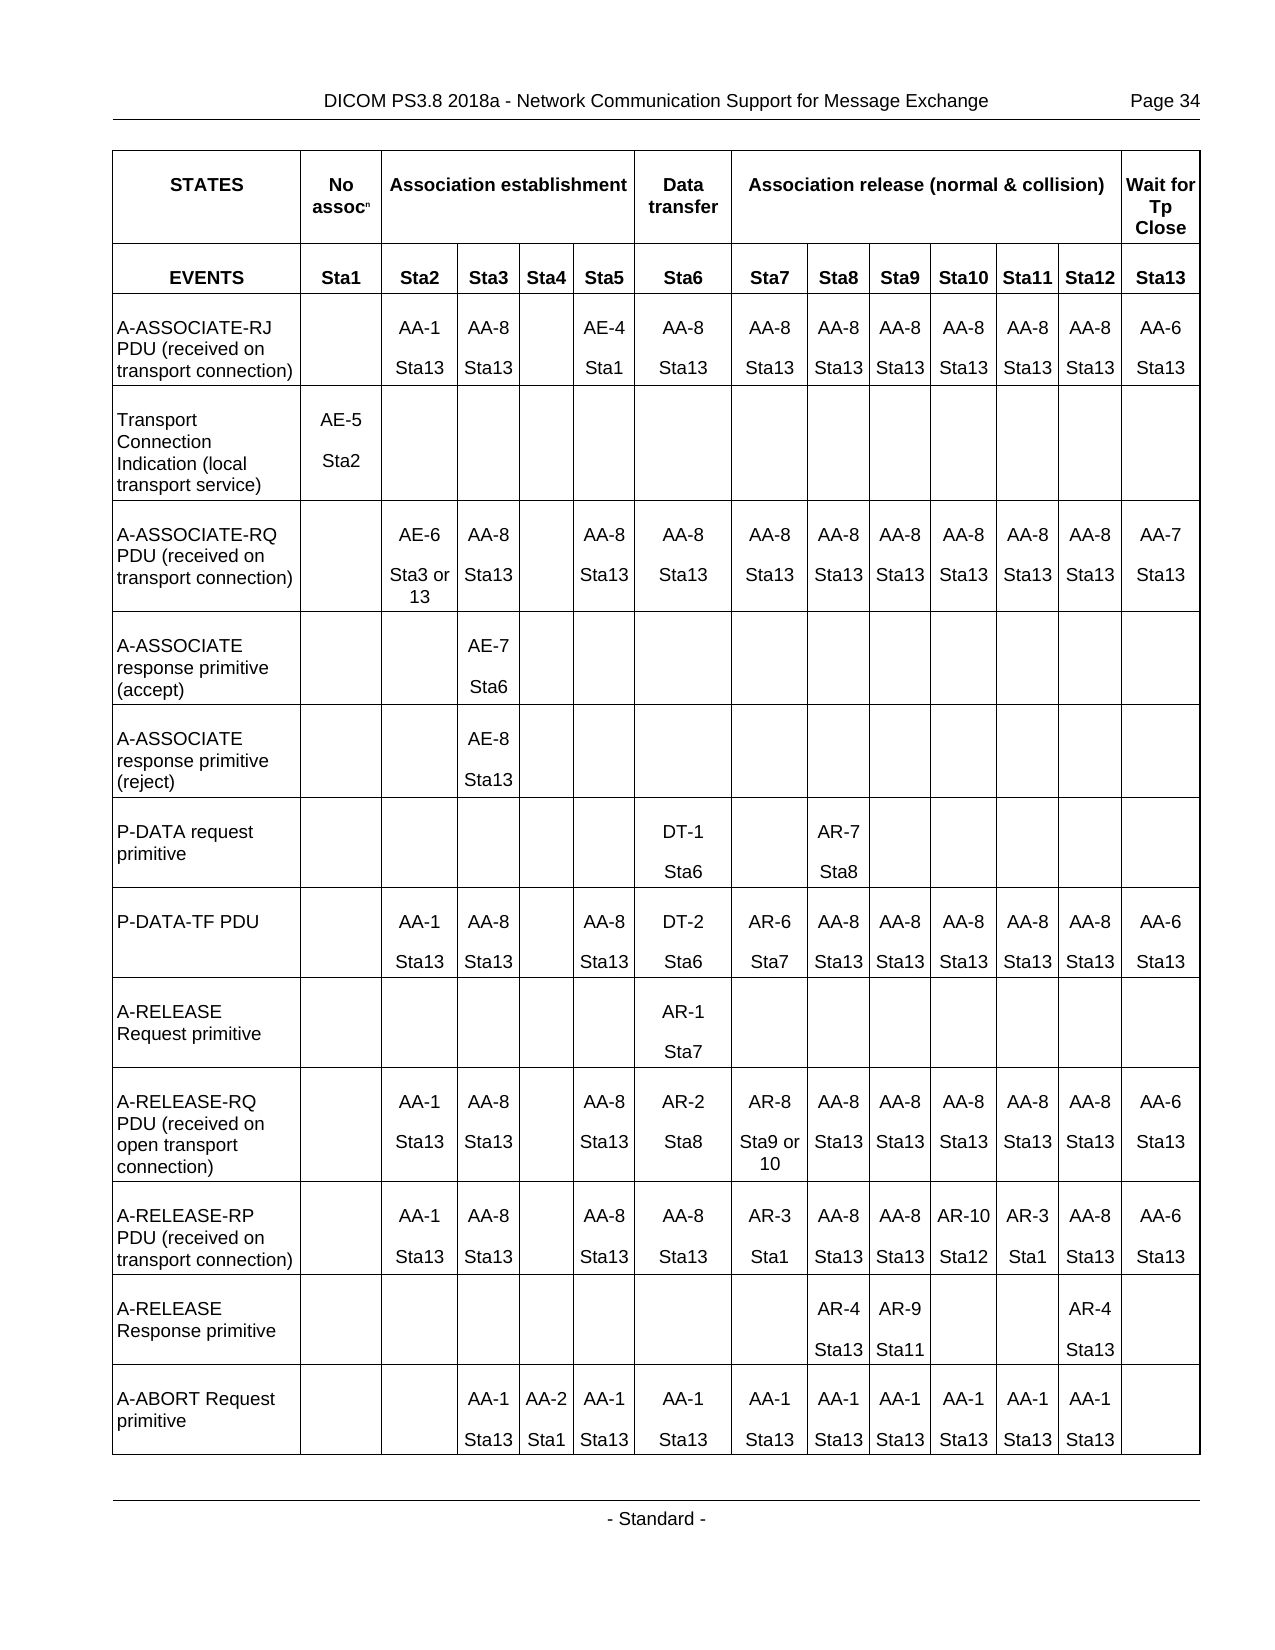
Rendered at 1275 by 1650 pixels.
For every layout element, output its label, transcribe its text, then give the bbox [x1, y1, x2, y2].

table_cell [1059, 978, 1121, 1067]
table_cell AA-1 Sta13 [997, 1365, 1058, 1454]
table_cell Sta12 [1059, 244, 1121, 292]
table_cell [1122, 386, 1199, 500]
table_cell [1059, 386, 1121, 500]
table_cell AR-4 Sta13 [808, 1275, 869, 1364]
table_cell AA-8 Sta13 [808, 888, 869, 977]
table_cell A-ASSOCIATE-RJ PDU (received on transport connection) [113, 294, 300, 385]
table_cell [732, 978, 807, 1067]
table_cell [301, 501, 381, 611]
table_header No assocn [301, 151, 381, 243]
table_cell AA-8 Sta13 [635, 1182, 731, 1274]
table_cell [382, 1365, 457, 1454]
table_cell [732, 612, 807, 704]
table_cell [1122, 1275, 1199, 1364]
table_cell AA-1 Sta13 [931, 1365, 996, 1454]
table_cell Transport Connection Indication (local transport service) [113, 386, 300, 500]
table_cell [458, 978, 519, 1067]
table_cell P-DATA-TF PDU [113, 888, 300, 977]
table_cell AA-1 Sta13 [732, 1365, 807, 1454]
table_cell [382, 612, 457, 704]
table_cell AA-1 Sta13 [382, 1068, 457, 1181]
table_cell AA-1 Sta13 [635, 1365, 731, 1454]
table_cell [1122, 798, 1199, 887]
table_cell AA-8 Sta13 [997, 501, 1058, 611]
table_cell [382, 705, 457, 797]
table_cell AR-9 Sta11 [870, 1275, 930, 1364]
table_cell AA-2 Sta1 [520, 1365, 573, 1454]
table_cell AA-8 Sta13 [458, 294, 519, 385]
table_cell A-ASSOCIATE-RQ PDU (received on transport connection) [113, 501, 300, 611]
table_cell AE-5 Sta2 [301, 386, 381, 500]
table_cell P-DATA request primitive [113, 798, 300, 887]
table_cell Sta9 [870, 244, 930, 292]
table_cell AA-1 Sta13 [808, 1365, 869, 1454]
table_cell [997, 705, 1058, 797]
table_cell A-RELEASE-RP PDU (received on transport connection) [113, 1182, 300, 1274]
table_cell A-ASSOCIATE response primitive (accept) [113, 612, 300, 704]
table_cell AA-8 Sta13 [931, 1068, 996, 1181]
table_cell AA-8 Sta13 [1059, 501, 1121, 611]
table_cell Sta6 [635, 244, 731, 292]
table_cell [931, 1275, 996, 1364]
table_cell AR-1 Sta7 [635, 978, 731, 1067]
table_cell [997, 386, 1058, 500]
table_cell [997, 978, 1058, 1067]
table_cell [301, 1365, 381, 1454]
table_cell [520, 501, 573, 611]
table_cell A-RELEASE Response primitive [113, 1275, 300, 1364]
table_cell [520, 386, 573, 500]
table_cell [520, 1068, 573, 1181]
table_cell [1122, 1365, 1199, 1454]
table_header Association establishment [382, 151, 634, 243]
table_cell [635, 612, 731, 704]
table_cell AA-8 Sta13 [458, 1068, 519, 1181]
table_cell [931, 978, 996, 1067]
table_cell A-RELEASE Request primitive [113, 978, 300, 1067]
table_cell [520, 705, 573, 797]
table_header Wait for Tp Close [1122, 151, 1199, 243]
table_cell AA-8 Sta13 [574, 1182, 634, 1274]
table_cell [458, 386, 519, 500]
table_cell [301, 978, 381, 1067]
table_cell [931, 798, 996, 887]
table_cell A-ASSOCIATE response primitive (reject) [113, 705, 300, 797]
table_cell AA-6 Sta13 [1122, 1182, 1199, 1274]
table_cell [382, 798, 457, 887]
table_cell [808, 705, 869, 797]
table_cell [1059, 798, 1121, 887]
table_cell AA-6 Sta13 [1122, 1068, 1199, 1181]
table_cell [1059, 612, 1121, 704]
table_cell [574, 612, 634, 704]
table_cell AE-4 Sta1 [574, 294, 634, 385]
table_cell [520, 798, 573, 887]
table_cell [520, 1182, 573, 1274]
table_cell [301, 1068, 381, 1181]
table_cell Sta8 [808, 244, 869, 292]
table_cell AA-8 Sta13 [870, 294, 930, 385]
table_cell [520, 978, 573, 1067]
table_cell DT-1 Sta6 [635, 798, 731, 887]
table_cell [732, 798, 807, 887]
table_cell AA-8 Sta13 [1059, 888, 1121, 977]
table_cell [931, 386, 996, 500]
table_cell AA-1 Sta13 [458, 1365, 519, 1454]
table_cell [997, 1275, 1058, 1364]
table_cell AA-1 Sta13 [870, 1365, 930, 1454]
table_cell [732, 386, 807, 500]
table_cell [808, 386, 869, 500]
table_cell Sta7 [732, 244, 807, 292]
table_cell AE-6 Sta3 or 13 [382, 501, 457, 611]
table_cell AR-7 Sta8 [808, 798, 869, 887]
table_cell [574, 1275, 634, 1364]
table_cell AR-3 Sta1 [997, 1182, 1058, 1274]
table_cell [574, 978, 634, 1067]
table_cell [997, 612, 1058, 704]
table_cell [931, 612, 996, 704]
table_cell EVENTS [113, 244, 300, 292]
table_cell DT-2 Sta6 [635, 888, 731, 977]
table_cell AE-7 Sta6 [458, 612, 519, 704]
table_cell [1122, 705, 1199, 797]
table_cell [808, 978, 869, 1067]
table_cell Sta5 [574, 244, 634, 292]
table_cell AA-8 Sta13 [931, 294, 996, 385]
table_cell [382, 386, 457, 500]
table_cell [301, 1275, 381, 1364]
table_cell AA-6 Sta13 [1122, 294, 1199, 385]
table_cell [301, 612, 381, 704]
table_cell [301, 705, 381, 797]
table_cell [574, 705, 634, 797]
table_cell [1122, 978, 1199, 1067]
table_cell [520, 294, 573, 385]
table_cell [870, 798, 930, 887]
table_cell A-ABORT Request primitive [113, 1365, 300, 1454]
table_cell [732, 1275, 807, 1364]
table_cell [520, 1275, 573, 1364]
table_cell AA-8 Sta13 [1059, 294, 1121, 385]
table_cell Sta13 [1122, 244, 1199, 292]
table_cell [635, 386, 731, 500]
table_cell AA-8 Sta13 [870, 1182, 930, 1274]
table_cell AA-8 Sta13 [931, 501, 996, 611]
table_cell [1059, 705, 1121, 797]
table_cell [635, 1275, 731, 1364]
table_cell [870, 705, 930, 797]
table_cell AA-1 Sta13 [382, 1182, 457, 1274]
table_cell AA-8 Sta13 [458, 501, 519, 611]
table_cell AR-8 Sta9 or 10 [732, 1068, 807, 1181]
table_cell [458, 798, 519, 887]
table_cell [382, 978, 457, 1067]
table_cell [931, 705, 996, 797]
table_cell AA-8 Sta13 [808, 294, 869, 385]
table_cell A-RELEASE-RQ PDU (received on open transport connection) [113, 1068, 300, 1181]
table_cell AA-8 Sta13 [458, 888, 519, 977]
table_cell AE-8 Sta13 [458, 705, 519, 797]
table_cell [870, 386, 930, 500]
table_cell [301, 294, 381, 385]
table_cell AA-8 Sta13 [870, 501, 930, 611]
table_cell [635, 705, 731, 797]
table_cell AA-6 Sta13 [1122, 888, 1199, 977]
table_cell AR-4 Sta13 [1059, 1275, 1121, 1364]
table_cell AA-8 Sta13 [808, 1068, 869, 1181]
table_cell Sta3 [458, 244, 519, 292]
table_cell AA-8 Sta13 [808, 1182, 869, 1274]
table_cell Sta1 [301, 244, 381, 292]
table_cell Sta2 [382, 244, 457, 292]
table_cell AA-8 Sta13 [870, 888, 930, 977]
table_cell AA-8 Sta13 [635, 294, 731, 385]
table_cell Sta4 [520, 244, 573, 292]
table_cell [520, 612, 573, 704]
table_cell AR-3 Sta1 [732, 1182, 807, 1274]
table_cell AA-8 Sta13 [997, 294, 1058, 385]
table_cell [574, 798, 634, 887]
table_header STATES [113, 151, 300, 243]
table_cell AA-1 Sta13 [1059, 1365, 1121, 1454]
table_cell [458, 1275, 519, 1364]
table_cell [997, 798, 1058, 887]
table_cell [382, 1275, 457, 1364]
table_cell AA-1 Sta13 [382, 294, 457, 385]
table_header Data transfer [635, 151, 731, 243]
table_cell [870, 612, 930, 704]
table_cell AA-8 Sta13 [931, 888, 996, 977]
table_cell [1122, 612, 1199, 704]
table_cell AA-1 Sta13 [574, 1365, 634, 1454]
table_cell [732, 705, 807, 797]
table_cell AR-2 Sta8 [635, 1068, 731, 1181]
table_cell AA-8 Sta13 [574, 501, 634, 611]
table_cell [520, 888, 573, 977]
table_cell Sta11 [997, 244, 1058, 292]
table_cell [301, 1182, 381, 1274]
table_cell [301, 798, 381, 887]
table_cell AA-8 Sta13 [1059, 1182, 1121, 1274]
table_cell AA-7 Sta13 [1122, 501, 1199, 611]
table_cell AA-8 Sta13 [997, 1068, 1058, 1181]
table_cell AA-8 Sta13 [997, 888, 1058, 977]
table_cell AR-6 Sta7 [732, 888, 807, 977]
table_cell AA-8 Sta13 [808, 501, 869, 611]
table_cell AR-10 Sta12 [931, 1182, 996, 1274]
table_header Association release (normal & collision) [732, 151, 1121, 243]
table_cell AA-8 Sta13 [635, 501, 731, 611]
table_cell [870, 978, 930, 1067]
table_cell AA-8 Sta13 [732, 294, 807, 385]
table_cell [574, 386, 634, 500]
table_cell AA-8 Sta13 [574, 888, 634, 977]
table_cell Sta10 [931, 244, 996, 292]
table_cell AA-8 Sta13 [458, 1182, 519, 1274]
table_cell AA-8 Sta13 [1059, 1068, 1121, 1181]
table_cell AA-8 Sta13 [574, 1068, 634, 1181]
table_cell [808, 612, 869, 704]
table_cell [301, 888, 381, 977]
table_cell AA-8 Sta13 [732, 501, 807, 611]
table_cell AA-1 Sta13 [382, 888, 457, 977]
table_cell AA-8 Sta13 [870, 1068, 930, 1181]
